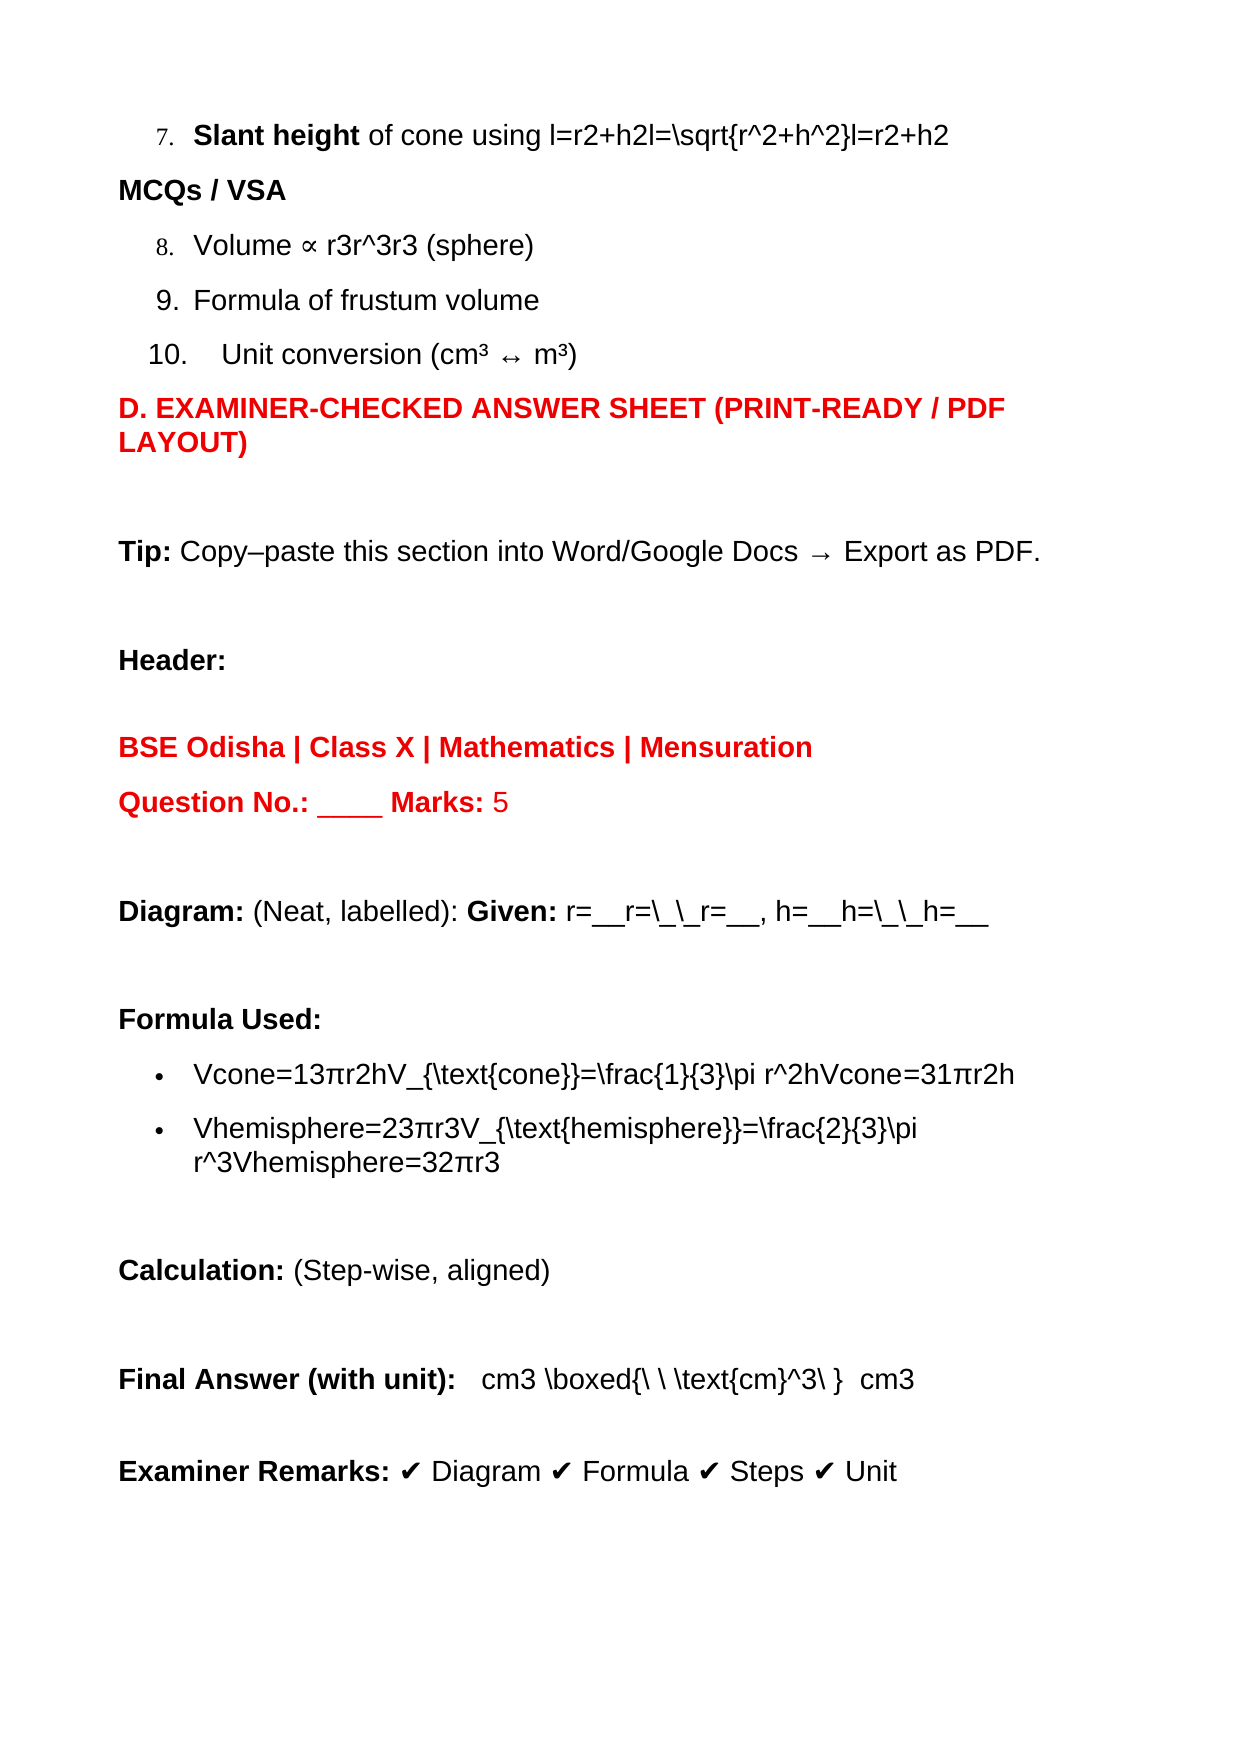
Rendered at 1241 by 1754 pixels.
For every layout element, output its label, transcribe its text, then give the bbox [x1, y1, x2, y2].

text Question No.: ____ Marks: 5 [118, 785, 1122, 818]
list Vhemisphere=23πr3V_{\text{hemisphere}}=\frac{2}{3}\pi r^3Vhemisphere​=32​πr3 [156, 1111, 1122, 1178]
text Examiner Remarks: ✔ Diagram ✔ Formula ✔ Steps ✔ Unit [118, 1450, 1122, 1490]
text BSE Odisha | Class X | Mathematics | Mensuration [118, 697, 1122, 764]
list Slant height of cone using l=r2+h2l=\sqrt{r^2+h^2}l=r2+h2​ [156, 118, 1122, 152]
list Formula of frustum volume [156, 283, 1122, 316]
list Unit conversion (cm³ ↔ m³) [148, 337, 1122, 371]
text Calculation: (Step-wise, aligned) [118, 1253, 1122, 1287]
text Diagram: (Neat, labelled): Given: r=__r=\_\_r=__, h=__h=\_\_h=__ [118, 894, 1122, 927]
text Header: [118, 643, 1122, 676]
text Final Answer (with unit): cm3 \boxed{\ \ \text{cm}^3\ } cm3 ​ [118, 1362, 1122, 1396]
subtitle MCQs / VSA [118, 172, 1122, 206]
list Vcone=13πr2hV_{\text{cone}}=\frac{1}{3}\pi r^2hVcone​=31​πr2h [156, 1057, 1122, 1090]
list Volume ∝ r3r^3r3 (sphere) [156, 227, 1122, 262]
text Formula Used: [118, 1002, 1122, 1036]
subtitle D. EXAMINER-CHECKED ANSWER SHEET (PRINT-READY / PDF LAYOUT) [118, 392, 1122, 459]
text Tip: Copy–paste this section into Word/Google Docs → Export as PDF. [118, 534, 1122, 567]
